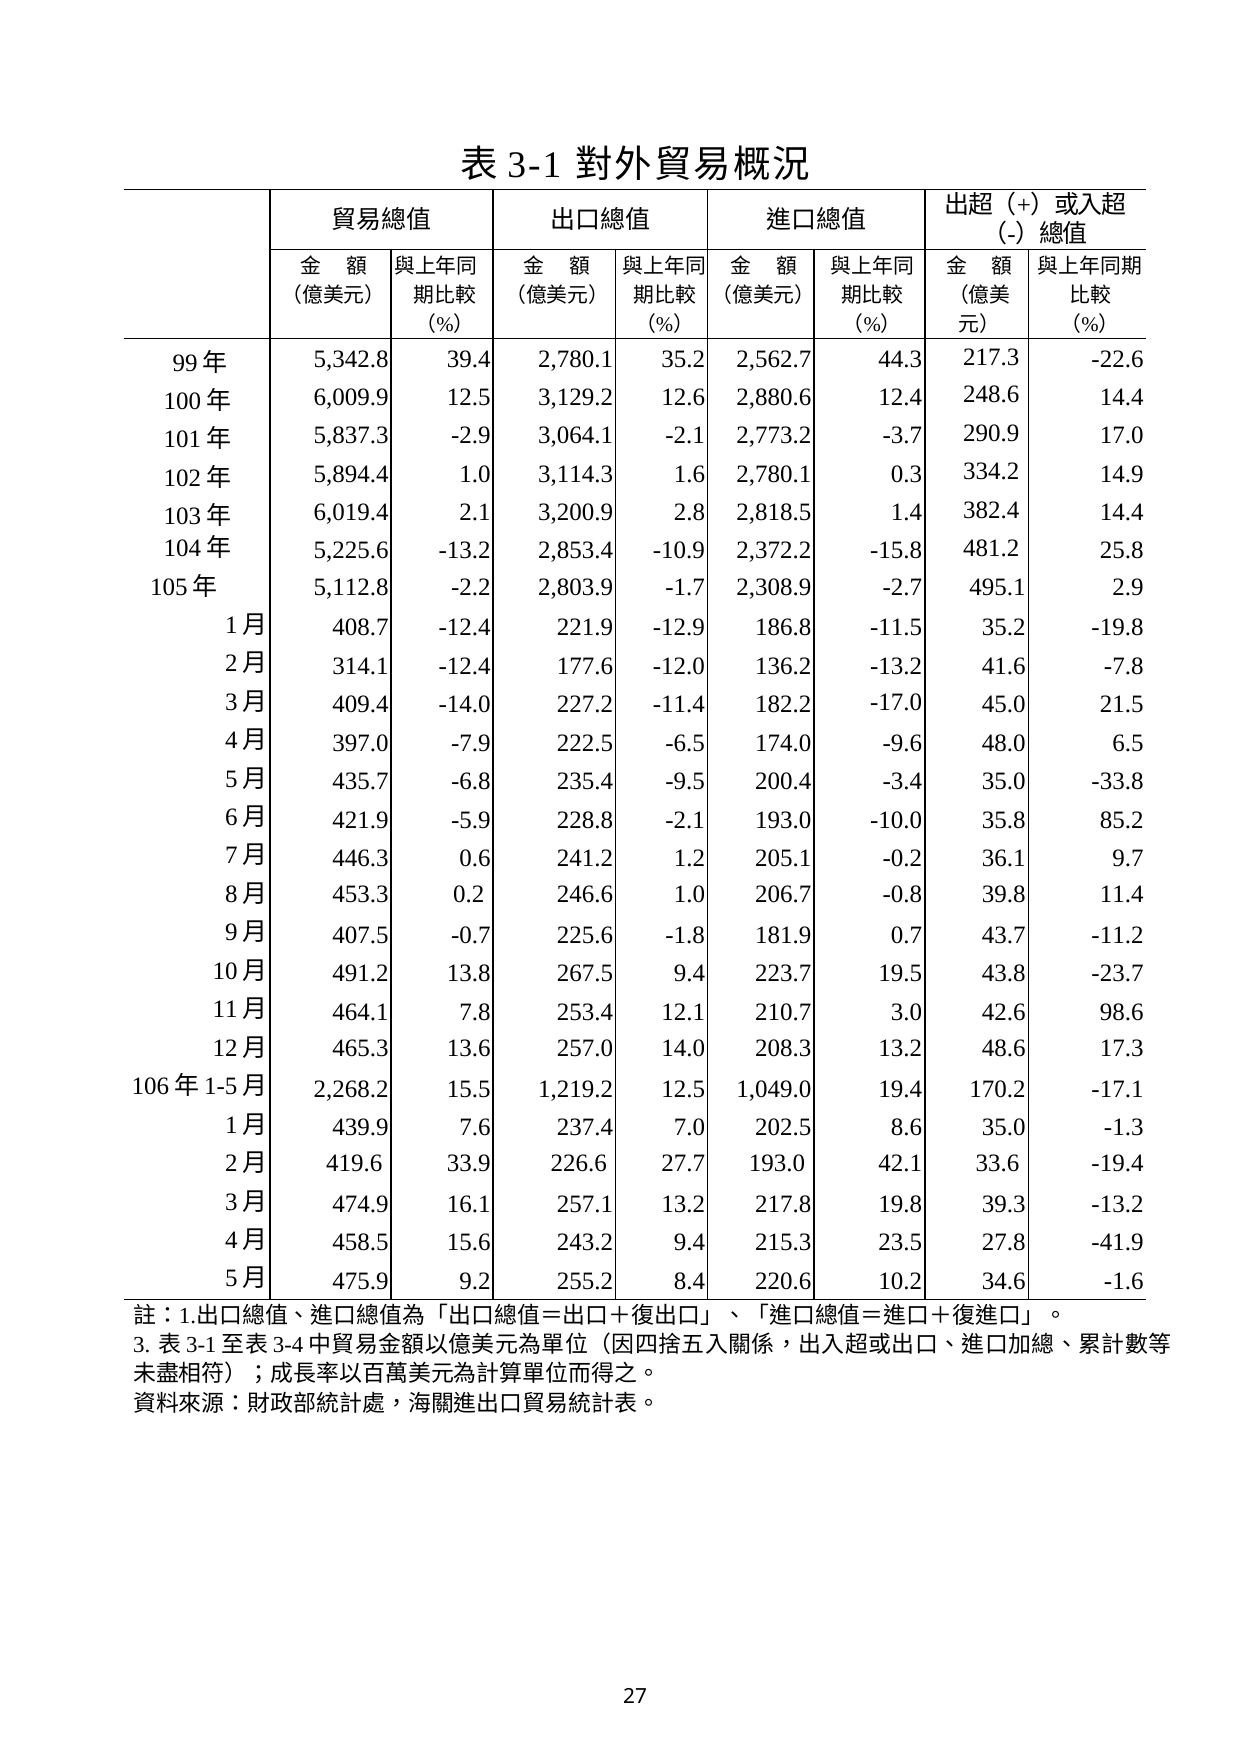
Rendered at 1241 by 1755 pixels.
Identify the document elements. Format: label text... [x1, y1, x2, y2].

table_cell 與上年同期比較 （%） [1029, 250, 1146, 338]
table_cell 5月 [124, 760, 269, 799]
table_cell -11.2 [1029, 914, 1146, 953]
table_cell 99年 [124, 339, 269, 376]
table_cell 193.0 [708, 1145, 813, 1183]
table_cell 2,773.2 [708, 415, 813, 453]
table_header 出口總值 [494, 190, 707, 248]
table_cell 220.6 [708, 1260, 813, 1298]
table_cell 475.9 [271, 1260, 390, 1298]
table_cell 3月 [124, 684, 269, 722]
table_cell 5,112.8 [271, 568, 390, 607]
table_cell 14.0 [616, 1030, 707, 1068]
table_header [124, 190, 269, 248]
table_cell 215.3 [708, 1222, 813, 1260]
table_cell 98.6 [1029, 991, 1146, 1029]
table_cell 8月 [124, 876, 269, 914]
table_cell 2月 [124, 1145, 269, 1183]
table_cell 1月 [124, 607, 269, 645]
table_cell 7.6 [392, 1106, 492, 1145]
table_cell 474.9 [271, 1183, 390, 1222]
table_cell 4月 [124, 722, 269, 760]
table_cell 103年 [124, 491, 269, 530]
table_cell 446.3 [271, 837, 390, 876]
table_cell 10月 [124, 953, 269, 991]
table_cell 3月 [124, 1183, 269, 1222]
table_cell 2,880.6 [708, 376, 813, 414]
table_cell 8.4 [616, 1260, 707, 1298]
table_cell 186.8 [708, 607, 813, 645]
table_cell -5.9 [392, 799, 492, 837]
table_cell 16.1 [392, 1183, 492, 1222]
table_cell 6月 [124, 799, 269, 837]
table_cell 253.4 [494, 991, 615, 1029]
table_cell 182.2 [708, 684, 813, 722]
table_cell -1.8 [616, 914, 707, 953]
table_cell 464.1 [271, 991, 390, 1029]
text 註：1.出口總值、進口總值為「出口總值＝出口＋復出口」、「進口總值＝進口＋復進口」。 [133, 1300, 1174, 1329]
table_cell 136.2 [708, 645, 813, 683]
table_cell 225.6 [494, 914, 615, 953]
table_cell 495.1 [926, 568, 1028, 607]
text 資料來源：財政部統計處，海關進出口貿易統計表。 [133, 1388, 1174, 1417]
table_cell -3.7 [815, 415, 924, 453]
table_cell 2,562.7 [708, 339, 813, 376]
table_cell 177.6 [494, 645, 615, 683]
table_cell 金 額 （億美元） [926, 250, 1028, 338]
table_cell -6.5 [616, 722, 707, 760]
table_cell 5,342.8 [271, 339, 390, 376]
table_cell 12.4 [815, 376, 924, 414]
table_cell 8.6 [815, 1106, 924, 1145]
table_cell -33.8 [1029, 760, 1146, 799]
table_cell -3.4 [815, 760, 924, 799]
table_cell -2.1 [616, 415, 707, 453]
table_cell 217.3 [926, 339, 1028, 376]
table_cell 202.5 [708, 1106, 813, 1145]
table_cell 210.7 [708, 991, 813, 1029]
table_header 進口總值 [708, 190, 924, 248]
table_cell -13.2 [1029, 1183, 1146, 1222]
table_cell 13.2 [616, 1183, 707, 1222]
table_cell 21.5 [1029, 684, 1146, 722]
table_cell 39.3 [926, 1183, 1028, 1222]
table_cell 25.8 [1029, 530, 1146, 568]
table_cell 458.5 [271, 1222, 390, 1260]
table_cell 45.0 [926, 684, 1028, 722]
list 表3-1至表3-4中貿易金額以億美元為單位（因四捨五入關係，出入超或出口、進口加總、累計數等未盡相符）；成長率以百萬美元為計算單位而得之。 [133, 1329, 1174, 1388]
table_cell 221.9 [494, 607, 615, 645]
table_cell 17.3 [1029, 1030, 1146, 1068]
table_cell -9.6 [815, 722, 924, 760]
table_cell 85.2 [1029, 799, 1146, 837]
table_cell 9.7 [1029, 837, 1146, 876]
table_cell 419.6 [271, 1145, 390, 1183]
table_cell 7.8 [392, 991, 492, 1029]
table_cell 2,853.4 [494, 530, 615, 568]
table_cell 6,009.9 [271, 376, 390, 414]
table_cell 397.0 [271, 722, 390, 760]
table_cell 金 額 （億美元） [494, 250, 615, 338]
table_cell 0.2 [392, 876, 492, 914]
table_cell 200.4 [708, 760, 813, 799]
table_cell 2,803.9 [494, 568, 615, 607]
table_cell -11.5 [815, 607, 924, 645]
table_cell 5,837.3 [271, 415, 390, 453]
table_cell 48.6 [926, 1030, 1028, 1068]
table_cell 1.6 [616, 453, 707, 491]
table_cell 409.4 [271, 684, 390, 722]
table_cell 290.9 [926, 415, 1028, 453]
table_cell 7月 [124, 837, 269, 876]
table_cell 491.2 [271, 953, 390, 991]
table_cell 223.7 [708, 953, 813, 991]
table_cell 44.3 [815, 339, 924, 376]
table_cell 5,894.4 [271, 453, 390, 491]
table_cell 34.6 [926, 1260, 1028, 1298]
table_cell 102年 [124, 453, 269, 491]
table_cell 439.9 [271, 1106, 390, 1145]
table_cell 19.4 [815, 1068, 924, 1106]
table_cell 12.1 [616, 991, 707, 1029]
table_cell 217.8 [708, 1183, 813, 1222]
table_cell -13.2 [392, 530, 492, 568]
table_cell 10.2 [815, 1260, 924, 1298]
text 表3-1 對外貿易概況 [133, 134, 1137, 189]
table_cell 2.8 [616, 491, 707, 530]
table_cell 1,219.2 [494, 1068, 615, 1106]
table_cell 9.4 [616, 1222, 707, 1260]
table_cell 257.1 [494, 1183, 615, 1222]
table_cell 13.8 [392, 953, 492, 991]
table_cell 1月 [124, 1106, 269, 1145]
table_cell 222.5 [494, 722, 615, 760]
table_cell 0.3 [815, 453, 924, 491]
table_cell 105年 [124, 568, 269, 607]
table_cell 255.2 [494, 1260, 615, 1298]
table_cell 226.6 [494, 1145, 615, 1183]
table_header 貿易總值 [271, 190, 492, 248]
table_cell 14.9 [1029, 453, 1146, 491]
table_cell 48.0 [926, 722, 1028, 760]
table_cell 465.3 [271, 1030, 390, 1068]
table_cell 與上年同 期比較 （%） [392, 250, 492, 338]
table_cell 金 額 （億美元） [271, 250, 390, 338]
table_cell -1.6 [1029, 1260, 1146, 1298]
table_cell -19.4 [1029, 1145, 1146, 1183]
table_cell 17.0 [1029, 415, 1146, 453]
table_cell 106年1-5月 [124, 1068, 269, 1106]
table_cell 33.6 [926, 1145, 1028, 1183]
table_cell 237.4 [494, 1106, 615, 1145]
table_cell -7.8 [1029, 645, 1146, 683]
table_cell 3,064.1 [494, 415, 615, 453]
table_cell 205.1 [708, 837, 813, 876]
table_cell 27.8 [926, 1222, 1028, 1260]
table_cell 0.7 [815, 914, 924, 953]
table_cell 6,019.4 [271, 491, 390, 530]
table_cell 2,372.2 [708, 530, 813, 568]
table_cell 2,308.9 [708, 568, 813, 607]
table_cell 42.1 [815, 1145, 924, 1183]
table_cell 6.5 [1029, 722, 1146, 760]
table_cell 23.5 [815, 1222, 924, 1260]
table_cell 228.8 [494, 799, 615, 837]
table_cell 12月 [124, 1030, 269, 1068]
table_cell -1.3 [1029, 1106, 1146, 1145]
table_cell 181.9 [708, 914, 813, 953]
table_cell -7.9 [392, 722, 492, 760]
table_cell 246.6 [494, 876, 615, 914]
table_cell -41.9 [1029, 1222, 1146, 1260]
table_cell 41.6 [926, 645, 1028, 683]
table_cell 248.6 [926, 376, 1028, 414]
table_cell 42.6 [926, 991, 1028, 1029]
table_cell 39.4 [392, 339, 492, 376]
table_cell 13.6 [392, 1030, 492, 1068]
table_cell 435.7 [271, 760, 390, 799]
table_cell 12.5 [392, 376, 492, 414]
table_cell 1.0 [392, 453, 492, 491]
table_cell 13.2 [815, 1030, 924, 1068]
table_cell 421.9 [271, 799, 390, 837]
table_cell 39.8 [926, 876, 1028, 914]
table_cell 2,780.1 [708, 453, 813, 491]
table_cell -23.7 [1029, 953, 1146, 991]
table_cell -9.5 [616, 760, 707, 799]
table_cell 35.0 [926, 760, 1028, 799]
table_cell 408.7 [271, 607, 390, 645]
table_cell 4月 [124, 1222, 269, 1260]
table_cell 與上年同 期比較（%） [616, 250, 707, 338]
table_cell 1.0 [616, 876, 707, 914]
table_cell [124, 249, 269, 338]
table_cell 15.5 [392, 1068, 492, 1106]
table_cell -15.8 [815, 530, 924, 568]
table_cell 453.3 [271, 876, 390, 914]
table_cell 金 額 （億美元） [708, 250, 813, 338]
table_cell 35.0 [926, 1106, 1028, 1145]
table_cell 104年 [124, 530, 269, 568]
table_cell 1.2 [616, 837, 707, 876]
table_cell 36.1 [926, 837, 1028, 876]
table_cell 35.8 [926, 799, 1028, 837]
table_cell 2.9 [1029, 568, 1146, 607]
table_cell 257.0 [494, 1030, 615, 1068]
table_cell 14.4 [1029, 491, 1146, 530]
table_cell -2.2 [392, 568, 492, 607]
table_cell 170.2 [926, 1068, 1028, 1106]
table_cell 314.1 [271, 645, 390, 683]
table_cell 15.6 [392, 1222, 492, 1260]
table_cell 1,049.0 [708, 1068, 813, 1106]
table_cell 27.7 [616, 1145, 707, 1183]
table_cell 43.8 [926, 953, 1028, 991]
table_cell -19.8 [1029, 607, 1146, 645]
table_cell -10.9 [616, 530, 707, 568]
table_cell 407.5 [271, 914, 390, 953]
table_cell 227.2 [494, 684, 615, 722]
table_cell 0.6 [392, 837, 492, 876]
table_cell 9.4 [616, 953, 707, 991]
table_cell -11.4 [616, 684, 707, 722]
table_cell 5,225.6 [271, 530, 390, 568]
table_cell 35.2 [926, 607, 1028, 645]
table_cell 3,129.2 [494, 376, 615, 414]
table_cell -0.7 [392, 914, 492, 953]
table_cell -17.0 [815, 684, 924, 722]
table_cell 3.0 [815, 991, 924, 1029]
table_cell -0.8 [815, 876, 924, 914]
table_cell 33.9 [392, 1145, 492, 1183]
table_cell 9.2 [392, 1260, 492, 1298]
table_cell 11月 [124, 991, 269, 1029]
table_cell 2,268.2 [271, 1068, 390, 1106]
table_cell 12.5 [616, 1068, 707, 1106]
table_cell -17.1 [1029, 1068, 1146, 1106]
table_cell 7.0 [616, 1106, 707, 1145]
table_cell 2月 [124, 645, 269, 683]
table_cell -12.0 [616, 645, 707, 683]
table_cell 267.5 [494, 953, 615, 991]
table_cell 12.6 [616, 376, 707, 414]
table_cell 193.0 [708, 799, 813, 837]
table_cell 19.5 [815, 953, 924, 991]
table_cell 3,200.9 [494, 491, 615, 530]
table_cell -2.1 [616, 799, 707, 837]
table_cell 43.7 [926, 914, 1028, 953]
table_cell 與上年同 期比較 （%） [815, 250, 924, 338]
table_cell -12.4 [392, 645, 492, 683]
table_cell 101年 [124, 415, 269, 453]
table_cell -2.9 [392, 415, 492, 453]
table_cell -0.2 [815, 837, 924, 876]
table_cell 481.2 [926, 530, 1028, 568]
table_cell 2,780.1 [494, 339, 615, 376]
table_cell 3,114.3 [494, 453, 615, 491]
table_cell -10.0 [815, 799, 924, 837]
table_cell -1.7 [616, 568, 707, 607]
table_cell -12.4 [392, 607, 492, 645]
table_cell 241.2 [494, 837, 615, 876]
table_cell 14.4 [1029, 376, 1146, 414]
table_cell 243.2 [494, 1222, 615, 1260]
table_cell -13.2 [815, 645, 924, 683]
table_cell 206.7 [708, 876, 813, 914]
table_cell -12.9 [616, 607, 707, 645]
table_cell 382.4 [926, 491, 1028, 530]
table_cell -2.7 [815, 568, 924, 607]
table_cell 2,818.5 [708, 491, 813, 530]
table_cell 100年 [124, 376, 269, 414]
table_cell 208.3 [708, 1030, 813, 1068]
table_header 出超（+）或入超（-）總值 [926, 190, 1146, 248]
table_cell 2.1 [392, 491, 492, 530]
table_cell 35.2 [616, 339, 707, 376]
table_cell 5月 [124, 1260, 269, 1298]
table_cell 11.4 [1029, 876, 1146, 914]
table_cell 1.4 [815, 491, 924, 530]
table_cell -6.8 [392, 760, 492, 799]
table_cell -22.6 [1029, 339, 1146, 376]
table_cell 235.4 [494, 760, 615, 799]
table_cell -14.0 [392, 684, 492, 722]
table_cell 174.0 [708, 722, 813, 760]
table_cell 9月 [124, 914, 269, 953]
table_cell 334.2 [926, 453, 1028, 491]
table_cell 19.8 [815, 1183, 924, 1222]
